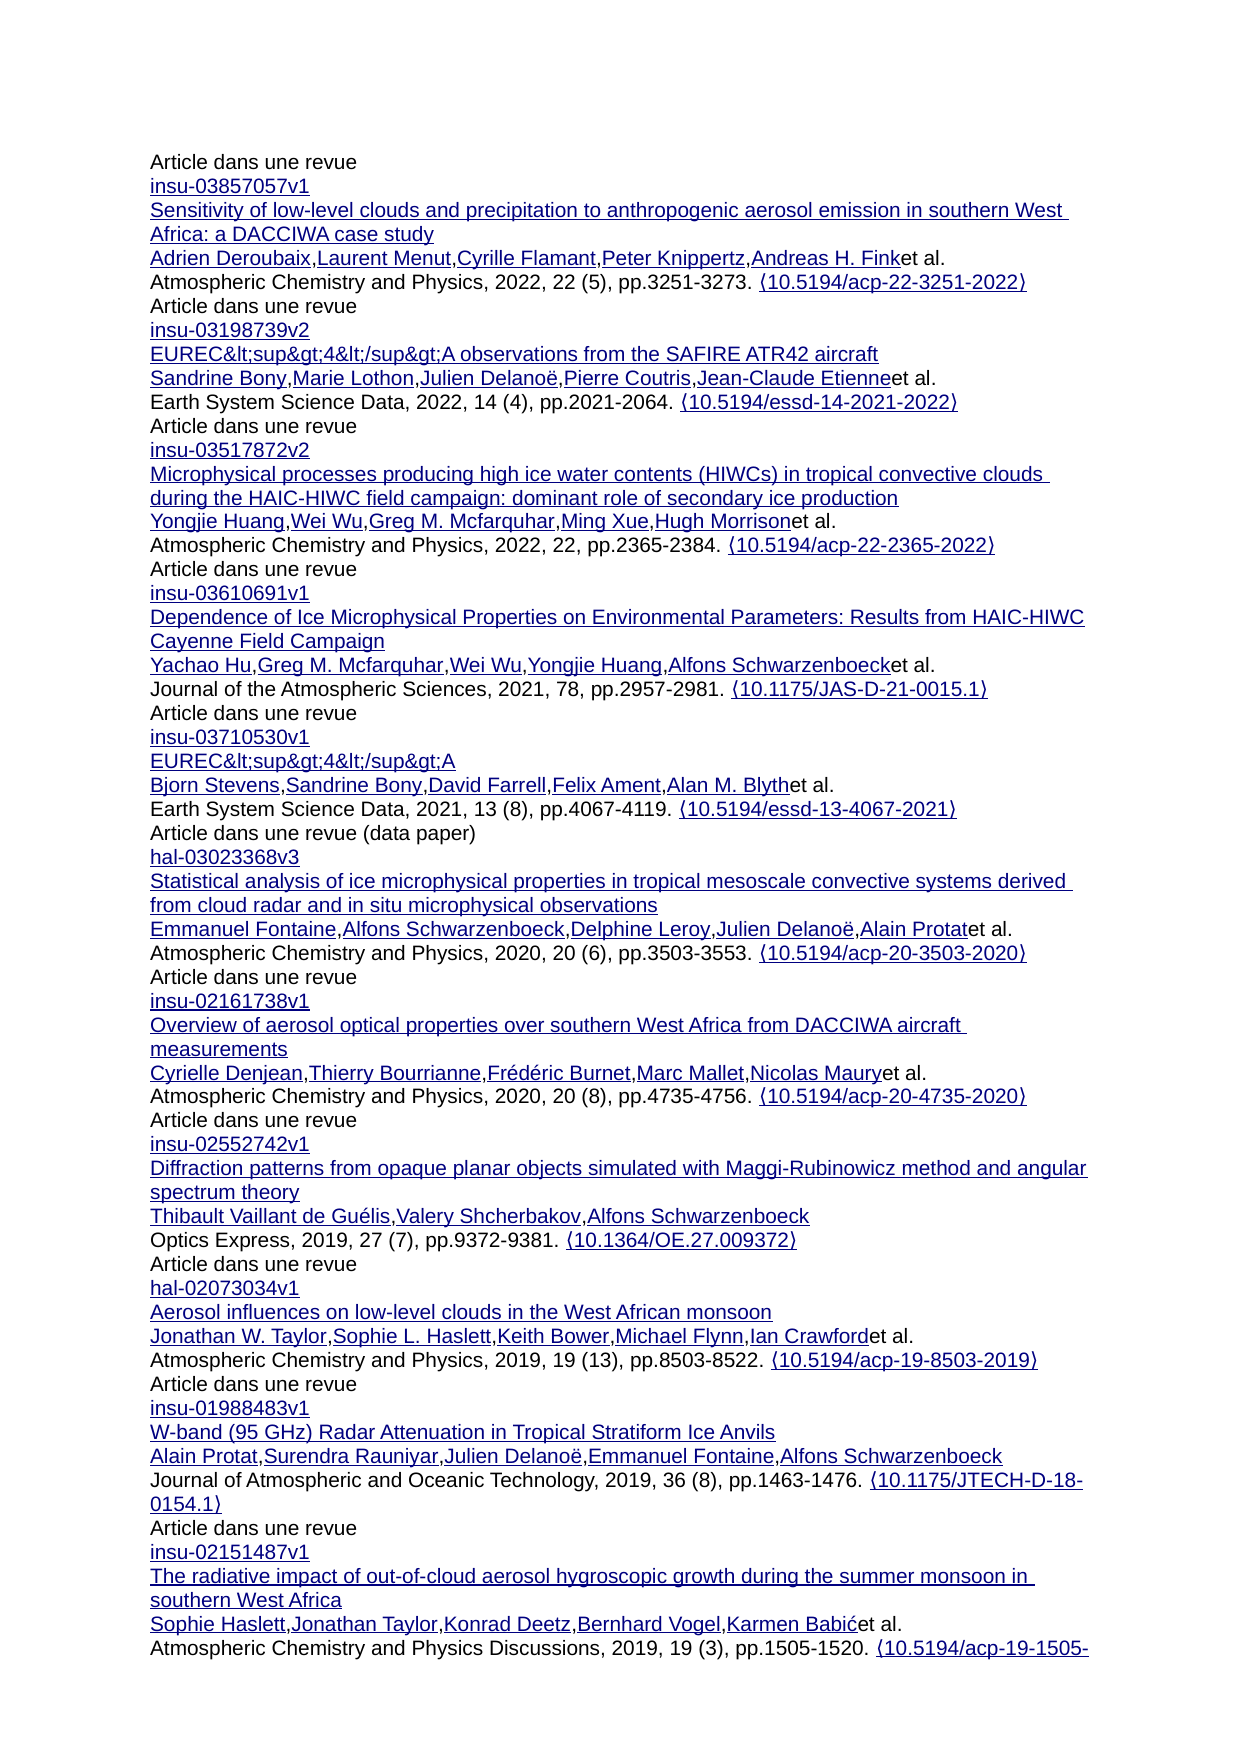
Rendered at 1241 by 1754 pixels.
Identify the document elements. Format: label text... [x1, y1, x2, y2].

table_cell Microphysical processes producing high ice water contents (HIWCs) in tropical convective clouds during the HAIC-HIWC field campaign: dominant role of secondary ice production Yongjie Huang,Wei Wu,Greg M. Mcfarquhar,Ming Xue,Hugh Morrisonet al. Atmospheric Chemistry and Physics, 2022, 22, pp.2365-2384. ⟨10.5194/acp-22-2365-2022⟩ Article dans une revue insu-03610691v1 [150, 461, 1090, 605]
table_cell W-band (95 GHz) Radar Attenuation in Tropical Stratiform Ice Anvils Alain Protat,Surendra Rauniyar,Julien Delanoë,Emmanuel Fontaine,Alfons Schwarzenboeck Journal of Atmospheric and Oceanic Technology, 2019, 36 (8), pp.1463-1476. ⟨10.1175/JTECH-D-18-0154.1⟩ Article dans une revue insu-02151487v1 [150, 1420, 1090, 1563]
table_cell Article dans une revue insu-03857057v1 [150, 150, 1090, 198]
table_cell EUREC&lt;sup&gt;4&lt;/sup&gt;A Bjorn Stevens,Sandrine Bony,David Farrell,Felix Ament,Alan M. Blythet al. Earth System Science Data, 2021, 13 (8), pp.4067-4119. ⟨10.5194/essd-13-4067-2021⟩ Article dans une revue (data paper) hal-03023368v3 [150, 749, 1090, 869]
table_cell Overview of aerosol optical properties over southern West Africa from DACCIWA aircraft measurements Cyrielle Denjean,Thierry Bourrianne,Frédéric Burnet,Marc Mallet,Nicolas Mauryet al. Atmospheric Chemistry and Physics, 2020, 20 (8), pp.4735-4756. ⟨10.5194/acp-20-4735-2020⟩ Article dans une revue insu-02552742v1 [150, 1013, 1090, 1156]
table_cell EUREC&lt;sup&gt;4&lt;/sup&gt;A observations from the SAFIRE ATR42 aircraft Sandrine Bony,Marie Lothon,Julien Delanoë,Pierre Coutris,Jean-Claude Etienneet al. Earth System Science Data, 2022, 14 (4), pp.2021-2064. ⟨10.5194/essd-14-2021-2022⟩ Article dans une revue insu-03517872v2 [150, 342, 1090, 461]
table_cell Dependence of Ice Microphysical Properties on Environmental Parameters: Results from HAIC-HIWC Cayenne Field Campaign Yachao Hu,Greg M. Mcfarquhar,Wei Wu,Yongjie Huang,Alfons Schwarzenboecket al. Journal of the Atmospheric Sciences, 2021, 78, pp.2957-2981. ⟨10.1175/JAS-D-21-0015.1⟩ Article dans une revue insu-03710530v1 [150, 605, 1090, 749]
table_cell Aerosol influences on low-level clouds in the West African monsoon Jonathan W. Taylor,Sophie L. Haslett,Keith Bower,Michael Flynn,Ian Crawfordet al. Atmospheric Chemistry and Physics, 2019, 19 (13), pp.8503-8522. ⟨10.5194/acp-19-8503-2019⟩ Article dans une revue insu-01988483v1 [150, 1300, 1090, 1420]
table_cell Sensitivity of low-level clouds and precipitation to anthropogenic aerosol emission in southern West Africa: a DACCIWA case study Adrien Deroubaix,Laurent Menut,Cyrille Flamant,Peter Knippertz,Andreas H. Finket al. Atmospheric Chemistry and Physics, 2022, 22 (5), pp.3251-3273. ⟨10.5194/acp-22-3251-2022⟩ Article dans une revue insu-03198739v2 [150, 198, 1090, 342]
table_cell Statistical analysis of ice microphysical properties in tropical mesoscale convective systems derived from cloud radar and in situ microphysical observations Emmanuel Fontaine,Alfons Schwarzenboeck,Delphine Leroy,Julien Delanoë,Alain Protatet al. Atmospheric Chemistry and Physics, 2020, 20 (6), pp.3503-3553. ⟨10.5194/acp-20-3503-2020⟩ Article dans une revue insu-02161738v1 [150, 869, 1090, 1012]
table_cell The radiative impact of out-of-cloud aerosol hygroscopic growth during the summer monsoon in southern West Africa Sophie Haslett,Jonathan Taylor,Konrad Deetz,Bernhard Vogel,Karmen Babićet al. Atmospheric Chemistry and Physics Discussions, 2019, 19 (3), pp.1505-1520. ⟨10.5194/acp-19-1505- [150, 1564, 1090, 1659]
table_cell Diffraction patterns from opaque planar objects simulated with Maggi-Rubinowicz method and angular spectrum theory Thibault Vaillant de Guélis,Valery Shcherbakov,Alfons Schwarzenboeck Optics Express, 2019, 27 (7), pp.9372-9381. ⟨10.1364/OE.27.009372⟩ Article dans une revue hal-02073034v1 [150, 1156, 1090, 1300]
